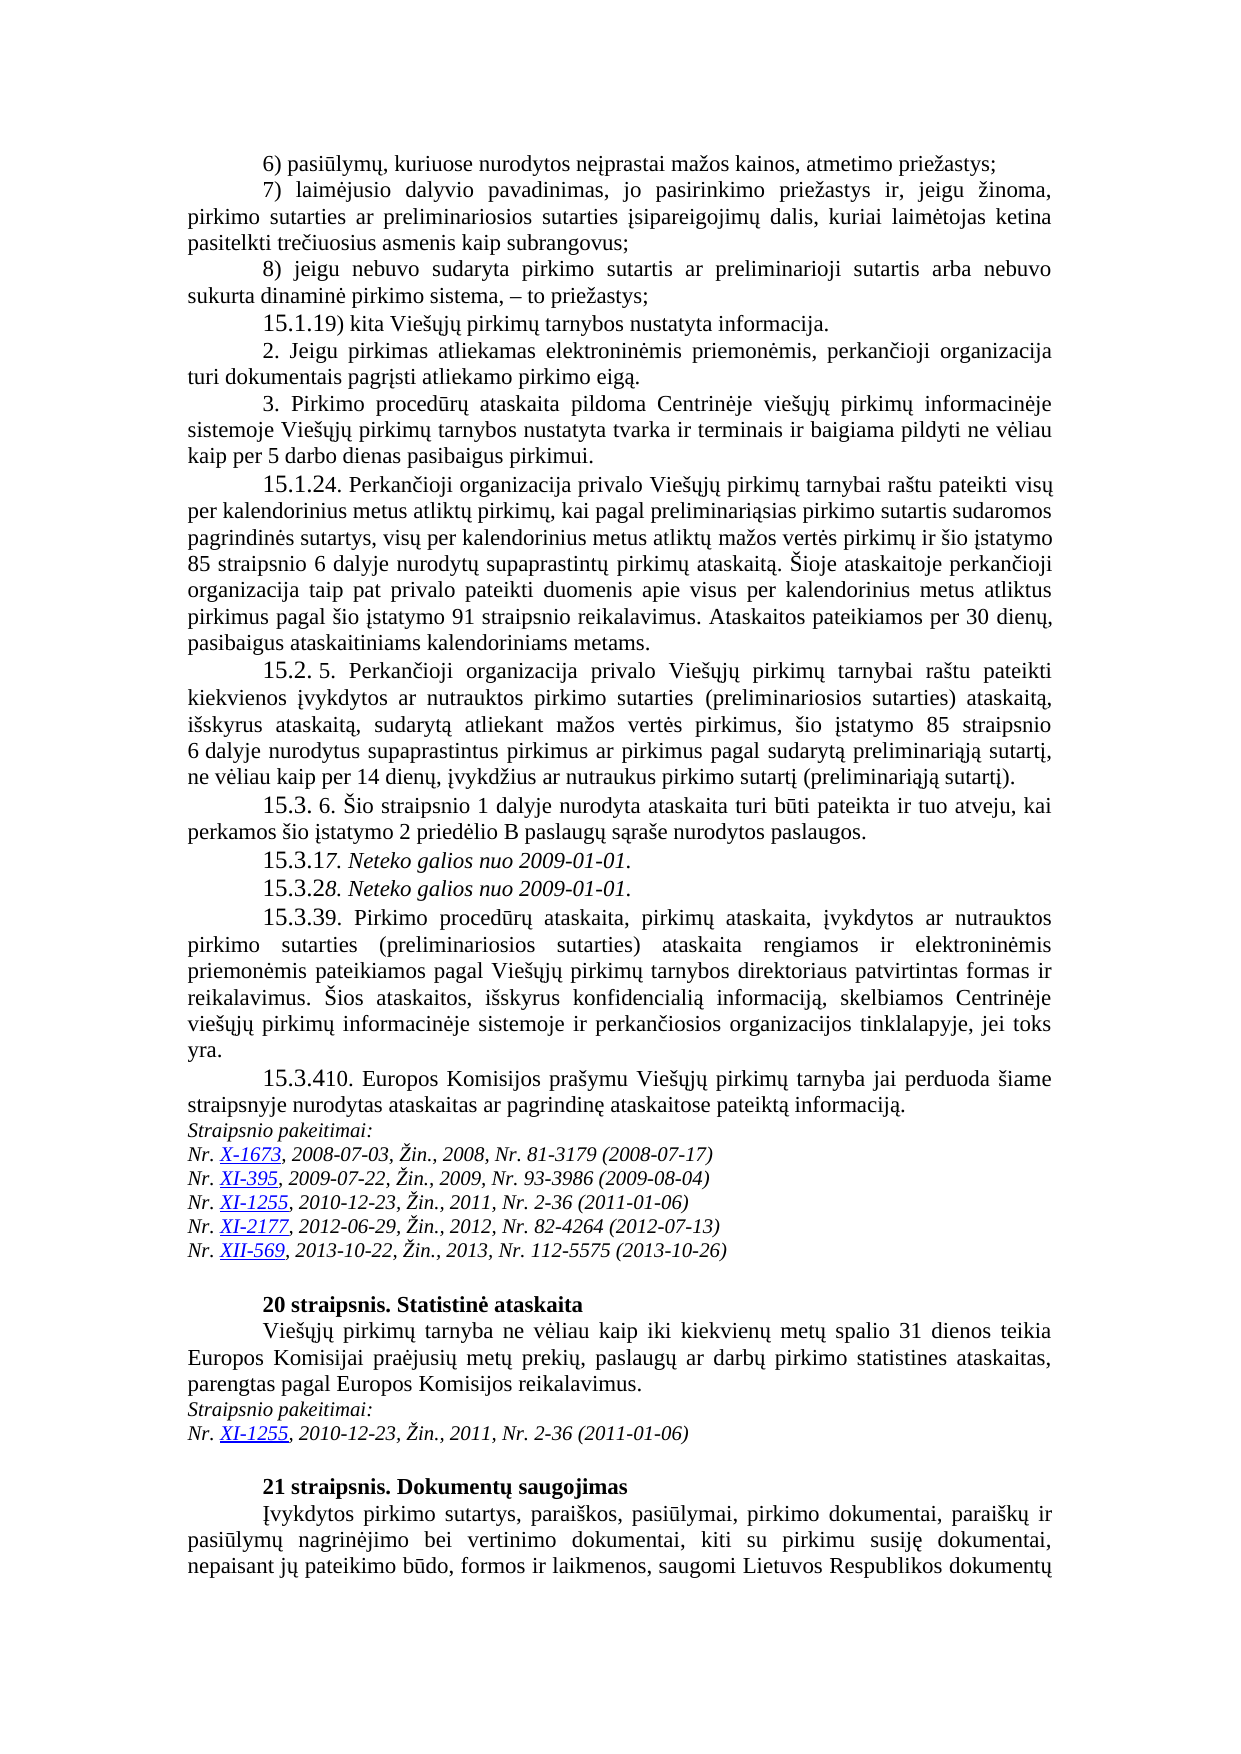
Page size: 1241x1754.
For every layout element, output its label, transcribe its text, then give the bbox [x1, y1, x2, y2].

subtitle 9. Pirkimo procedūrų ataskaita, pirkimų ataskaita, įvykdytos ar nutrauktos pirkimo sutarties (preliminariosios sutarties) ataskaita rengiamos ir elektroninėmis priemonėmis pateikiamos pagal Viešųjų pirkimų tarnybos direktoriaus patvirtintas formas ir reikalavimus. Šios ataskaitos, išskyrus konfidencialią informaciją, skelbiamos Centrinėje viešųjų pirkimų informacinėje sistemoje ir perkančiosios organizacijos tinklalapyje, jei toks yra. [187, 902, 1053, 1063]
text 20 straipsnis. Statistinė ataskaita [187, 1291, 1053, 1317]
text 6) pasiūlymų, kuriuose nurodytos neįprastai mažos kainos, atmetimo priežastys; [187, 150, 1053, 176]
subtitle 6. Šio straipsnio 1 dalyje nurodyta ataskaita turi būti pateikta ir tuo atveju, kai perkamos šio įstatymo 2 priedėlio B paslaugų sąraše nurodytos paslaugos. [187, 790, 1053, 845]
text 8) jeigu nebuvo sudaryta pirkimo sutartis ar preliminarioji sutartis arba nebuvo sukurta dinaminė pirkimo sistema, – to priežastys; [187, 255, 1053, 308]
text Nr. XI-1255, 2010-12-23, Žin., 2011, Nr. 2-36 (2011-01-06) [187, 1421, 1053, 1444]
subtitle 7. Neteko galios nuo 2009-01-01. [187, 845, 1053, 873]
text Nr. XI-1255, 2010-12-23, Žin., 2011, Nr. 2-36 (2011-01-06) [187, 1190, 1053, 1214]
text Įvykdytos pirkimo sutartys, paraiškos, pasiūlymai, pirkimo dokumentai, paraiškų ir pasiūlymų nagrinėjimo bei vertinimo dokumentai, kiti su pirkimu susiję dokumentai, nepaisant jų pateikimo būdo, formos ir laikmenos, saugomi Lietuvos Respublikos dokumentų [187, 1500, 1053, 1579]
text Nr. X-1673, 2008-07-03, Žin., 2008, Nr. 81-3179 (2008-07-17) [187, 1142, 1053, 1166]
text Nr. XII-569, 2013-10-22, Žin., 2013, Nr. 112-5575 (2013-10-26) [187, 1238, 1053, 1262]
text Viešųjų pirkimų tarnyba ne vėliau kaip iki kiekvienų metų spalio 31 dienos teikia Europos Komisijai praėjusių metų prekių, paslaugų ar darbų pirkimo statistines ataskaitas, parengtas pagal Europos Komisijos reikalavimus. [187, 1317, 1053, 1396]
text 21 straipsnis. Dokumentų saugojimas [187, 1473, 1053, 1500]
text 7) laimėjusio dalyvio pavadinimas, jo pasirinkimo priežastys ir, jeigu žinoma, pirkimo sutarties ar preliminariosios sutarties įsipareigojimų dalis, kuriai laimėtojas ketina pasitelkti trečiuosius asmenis kaip subrangovus; [187, 176, 1053, 255]
subtitle 4. Perkančioji organizacija privalo Viešųjų pirkimų tarnybai raštu pateikti visų per kalendorinius metus atliktų pirkimų, kai pagal preliminariąsias pirkimo sutartis sudaromos pagrindinės sutartys, visų per kalendorinius metus atliktų mažos vertės pirkimų ir šio įstatymo 85 straipsnio 6 dalyje nurodytų supaprastintų pirkimų ataskaitą. Šioje ataskaitoje perkančioji organizacija taip pat privalo pateikti duomenis apie visus per kalendorinius metus atliktus pirkimus pagal šio įstatymo 91 straipsnio reikalavimus. Ataskaitos pateikiamos per 30 dienų, pasibaigus ataskaitiniams kalendoriniams metams. [187, 469, 1053, 656]
text Nr. XI-395, 2009-07-22, Žin., 2009, Nr. 93-3986 (2009-08-04) [187, 1166, 1053, 1190]
text 2. Jeigu pirkimas atliekamas elektroninėmis priemonėmis, perkančioji organizacija turi dokumentais pagrįsti atliekamo pirkimo eigą. [187, 337, 1053, 389]
text Straipsnio pakeitimai: [187, 1118, 1053, 1142]
text 3. Pirkimo procedūrų ataskaita pildoma Centrinėje viešųjų pirkimų informacinėje sistemoje Viešųjų pirkimų tarnybos nustatyta tvarka ir terminais ir baigiama pildyti ne vėliau kaip per 5 darbo dienas pasibaigus pirkimui. [187, 389, 1053, 469]
subtitle 5. Perkančioji organizacija privalo Viešųjų pirkimų tarnybai raštu pateikti kiekvienos įvykdytos ar nutrauktos pirkimo sutarties (preliminariosios sutarties) ataskaitą, išskyrus ataskaitą, sudarytą atliekant mažos vertės pirkimus, šio įstatymo 85 straipsnio 6 dalyje nurodytus supaprastintus pirkimus ar pirkimus pagal sudarytą preliminariąją sutartį, ne vėliau kaip per 14 dienų, įvykdžius ar nutraukus pirkimo sutartį (preliminariąją sutartį). [187, 656, 1053, 790]
subtitle 10. Europos Komisijos prašymu Viešųjų pirkimų tarnyba jai perduoda šiame straipsnyje nurodytas ataskaitas ar pagrindinę ataskaitose pateiktą informaciją. [187, 1063, 1053, 1118]
subtitle 9) kita Viešųjų pirkimų tarnybos nustatyta informacija. [187, 308, 1053, 337]
subtitle 8. Neteko galios nuo 2009-01-01. [187, 873, 1053, 902]
text Nr. XI-2177, 2012-06-29, Žin., 2012, Nr. 82-4264 (2012-07-13) [187, 1214, 1053, 1238]
text Straipsnio pakeitimai: [187, 1396, 1053, 1421]
